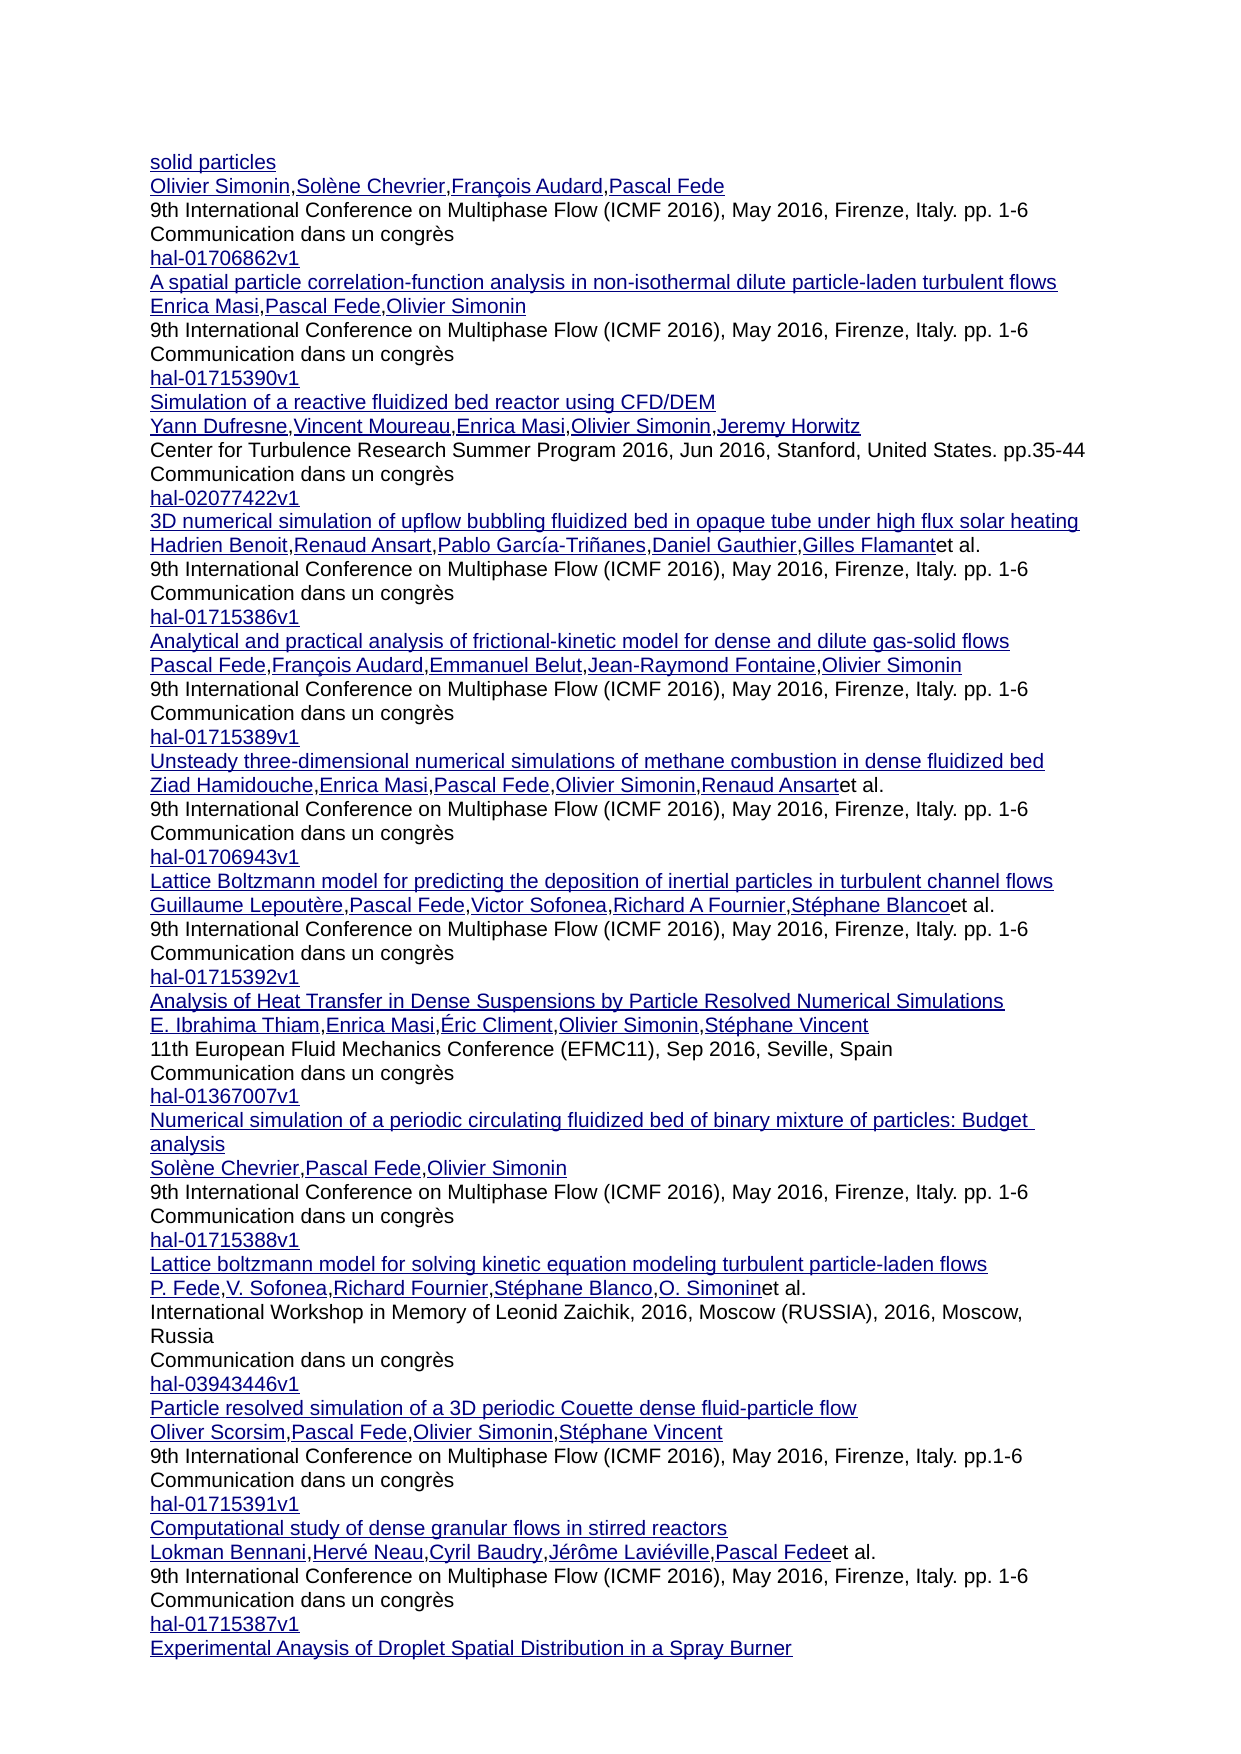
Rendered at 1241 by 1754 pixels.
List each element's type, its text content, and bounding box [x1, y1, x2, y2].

table_cell Particle resolved simulation of a 3D periodic Couette dense fluid-particle flow Oliver Scorsim,Pascal Fede,Olivier Simonin,Stéphane Vincent 9th International Conference on Multiphase Flow (ICMF 2016), May 2016, Firenze, Italy. pp.1-6 Communication dans un congrès hal-01715391v1 [150, 1396, 1090, 1516]
table_cell Numerical simulation of a periodic circulating fluidized bed of binary mixture of particles: Budget analysis Solène Chevrier,Pascal Fede,Olivier Simonin 9th International Conference on Multiphase Flow (ICMF 2016), May 2016, Firenze, Italy. pp. 1-6 Communication dans un congrès hal-01715388v1 [150, 1108, 1090, 1252]
table_cell Simulation of a reactive fluidized bed reactor using CFD/DEM Yann Dufresne,Vincent Moureau,Enrica Masi,Olivier Simonin,Jeremy Horwitz Center for Turbulence Research Summer Program 2016, Jun 2016, Stanford, United States. pp.35-44 Communication dans un congrès hal-02077422v1 [150, 390, 1090, 509]
table_cell 3D numerical simulation of upflow bubbling fluidized bed in opaque tube under high flux solar heating Hadrien Benoit,Renaud Ansart,Pablo García-Triñanes,Daniel Gauthier,Gilles Flamantet al. 9th International Conference on Multiphase Flow (ICMF 2016), May 2016, Firenze, Italy. pp. 1-6 Communication dans un congrès hal-01715386v1 [150, 509, 1090, 629]
table_cell A spatial particle correlation-function analysis in non-isothermal dilute particle-laden turbulent flows Enrica Masi,Pascal Fede,Olivier Simonin 9th International Conference on Multiphase Flow (ICMF 2016), May 2016, Firenze, Italy. pp. 1-6 Communication dans un congrès hal-01715390v1 [150, 270, 1090, 389]
table_cell Drag force modelling in dilute to dense particle-laden flows with mono-disperse or binary mixture of solid particles Olivier Simonin,Solène Chevrier,François Audard,Pascal Fede 9th International Conference on Multiphase Flow (ICMF 2016), May 2016, Firenze, Italy. pp. 1-6 Communication dans un congrès hal-01706862v1 [150, 150, 1090, 270]
table_cell Lattice boltzmann model for solving kinetic equation modeling turbulent particle-laden ﬂows P. Fede,V. Sofonea,Richard Fournier,Stéphane Blanco,O. Simoninet al. International Workshop in Memory of Leonid Zaichik, 2016, Moscow (RUSSIA), 2016, Moscow, Russia Communication dans un congrès hal-03943446v1 [150, 1252, 1090, 1396]
table_cell Experimental Anaysis of Droplet Spatial Distribution in a Spray Burner [150, 1635, 1090, 1659]
table_cell Computational study of dense granular flows in stirred reactors Lokman Bennani,Hervé Neau,Cyril Baudry,Jérôme Laviéville,Pascal Fedeet al. 9th International Conference on Multiphase Flow (ICMF 2016), May 2016, Firenze, Italy. pp. 1-6 Communication dans un congrès hal-01715387v1 [150, 1516, 1090, 1635]
table_cell Lattice Boltzmann model for predicting the deposition of inertial particles in turbulent channel flows Guillaume Lepoutère,Pascal Fede,Victor Sofonea,Richard A Fournier,Stéphane Blancoet al. 9th International Conference on Multiphase Flow (ICMF 2016), May 2016, Firenze, Italy. pp. 1-6 Communication dans un congrès hal-01715392v1 [150, 869, 1090, 988]
table_cell Analysis of Heat Transfer in Dense Suspensions by Particle Resolved Numerical Simulations E. Ibrahima Thiam,Enrica Masi,Éric Climent,Olivier Simonin,Stéphane Vincent 11th European Fluid Mechanics Conference (EFMC11), Sep 2016, Seville, Spain Communication dans un congrès hal-01367007v1 [150, 989, 1090, 1108]
table_cell Unsteady three-dimensional numerical simulations of methane combustion in dense fluidized bed Ziad Hamidouche,Enrica Masi,Pascal Fede,Olivier Simonin,Renaud Ansartet al. 9th International Conference on Multiphase Flow (ICMF 2016), May 2016, Firenze, Italy. pp. 1-6 Communication dans un congrès hal-01706943v1 [150, 749, 1090, 869]
table_cell Analytical and practical analysis of frictional-kinetic model for dense and dilute gas-solid flows Pascal Fede,François Audard,Emmanuel Belut,Jean-Raymond Fontaine,Olivier Simonin 9th International Conference on Multiphase Flow (ICMF 2016), May 2016, Firenze, Italy. pp. 1-6 Communication dans un congrès hal-01715389v1 [150, 629, 1090, 749]
